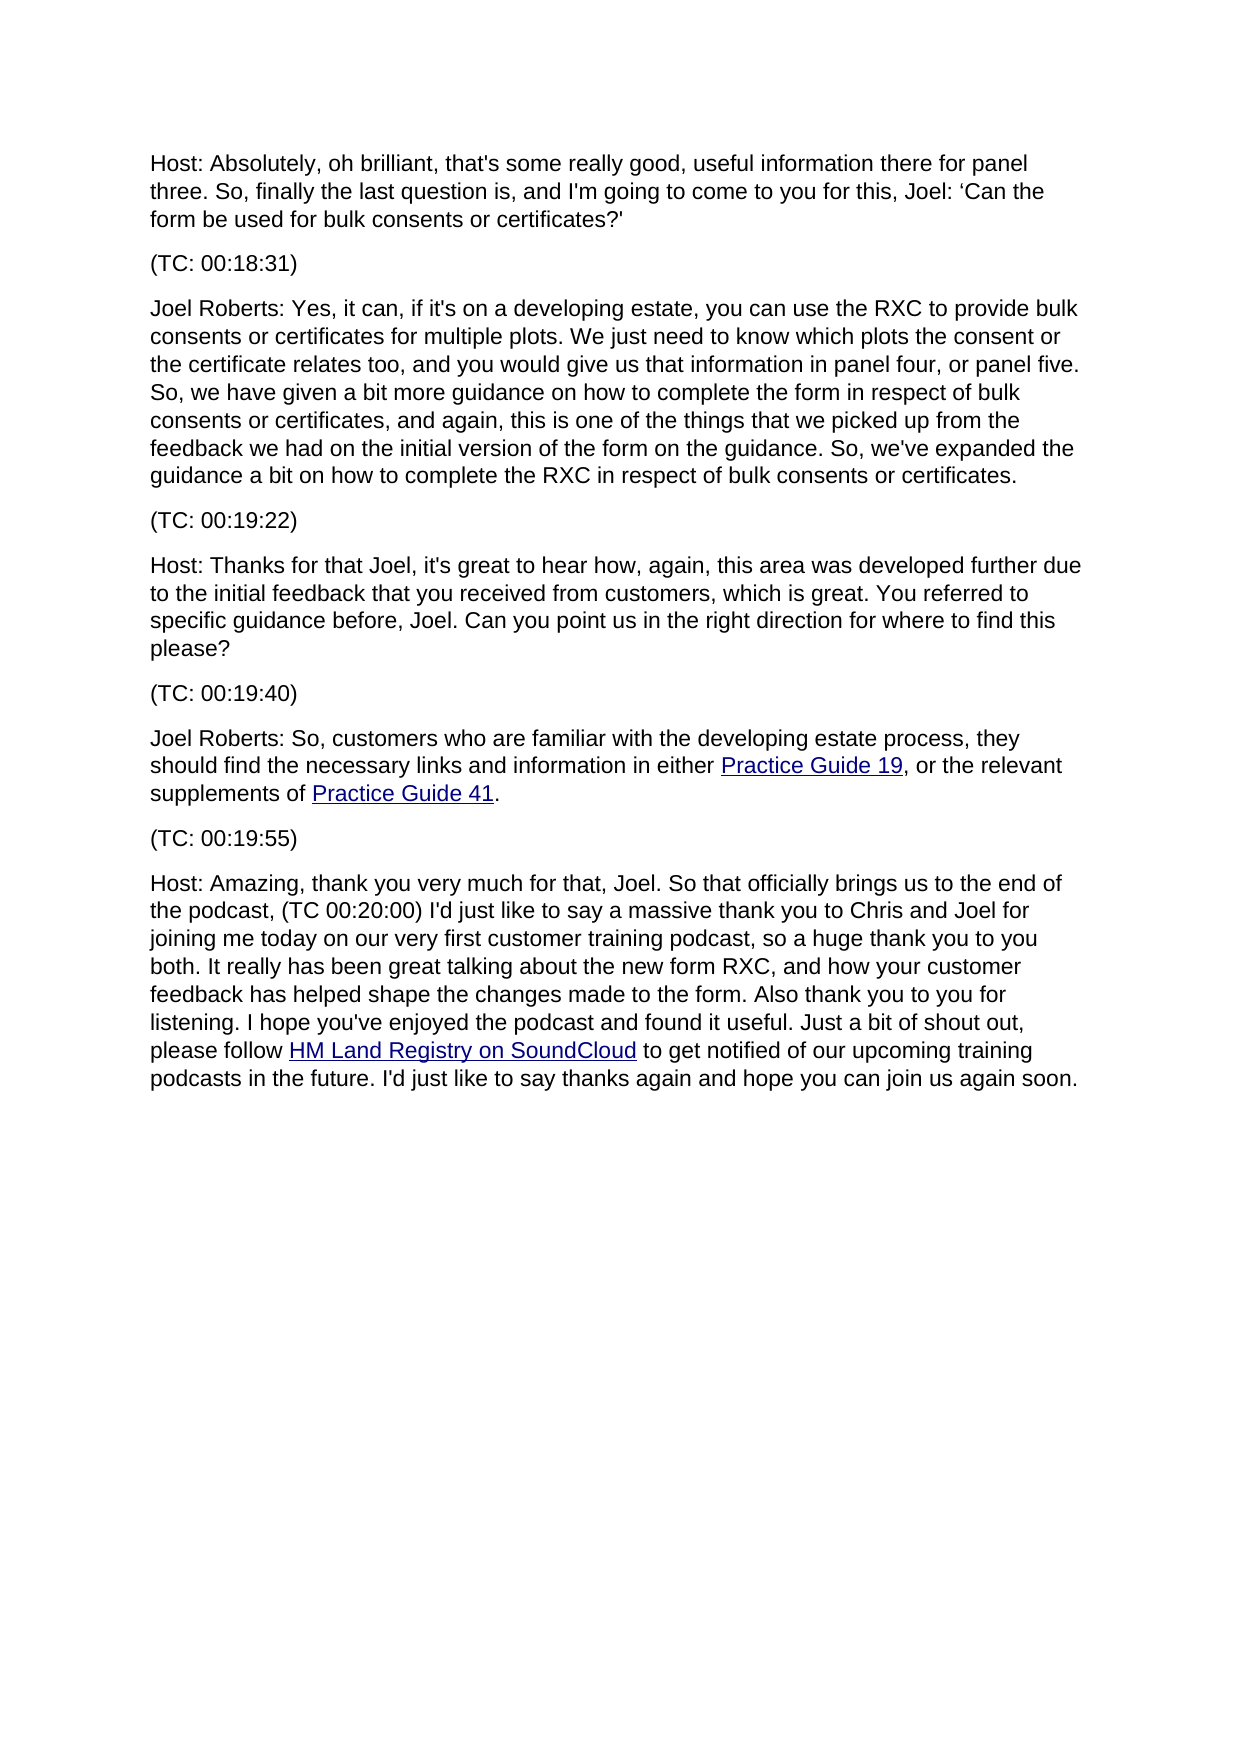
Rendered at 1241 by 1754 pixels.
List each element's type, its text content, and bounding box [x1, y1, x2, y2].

text (TC: 00:19:40) [150, 680, 1090, 706]
text Joel Roberts: So, customers who are familiar with the developing estate process, they should find the necessary links and information in either Practice Guide 19, or the relevant supplements of Practice Guide 41. [150, 724, 1090, 807]
text Host: Amazing, thank you very much for that, Joel. So that officially brings us to the end of the podcast, (TC 00:20:00) I'd just like to say a massive thank you to Chris and Joel for joining me today on our very first customer training podcast, so a huge thank you to you both. It really has been great talking about the new form RXC, and how your customer feedback has helped shape the changes made to the form. Also thank you to you for listening. I hope you've enjoyed the podcast and found it useful. Just a bit of shout out, please follow HM Land Registry on SoundCloud to get notified of our upcoming training podcasts in the future. I'd just like to say thanks again and hope you can join us again soon. [150, 869, 1090, 1091]
text Host: Absolutely, oh brilliant, that's some really good, useful information there for panel three. So, finally the last question is, and I'm going to come to you for this, Joel: ‘Can the form be used for bulk consents or certificates?' [150, 150, 1090, 232]
text Host: Thanks for that Joel, it's great to hear how, again, this area was developed further due to the initial feedback that you received from customers, which is great. You referred to specific guidance before, Joel. Can you point us in the right direction for where to find this please? [150, 552, 1090, 662]
text (TC: 00:19:22) [150, 507, 1090, 533]
text (TC: 00:19:55) [150, 825, 1090, 851]
text Joel Roberts: Yes, it can, if it's on a developing estate, you can use the RXC to provide bulk consents or certificates for multiple plots. We just need to know which plots the consent or the certificate relates too, and you would give us that information in panel four, or panel five. So, we have given a bit more guidance on how to complete the form in respect of bulk consents or certificates, and again, this is one of the things that we picked up from the feedback we had on the initial version of the form on the guidance. So, we've expanded the guidance a bit on how to complete the RXC in respect of bulk consents or certificates. [150, 295, 1090, 489]
text (TC: 00:18:31) [150, 250, 1090, 277]
